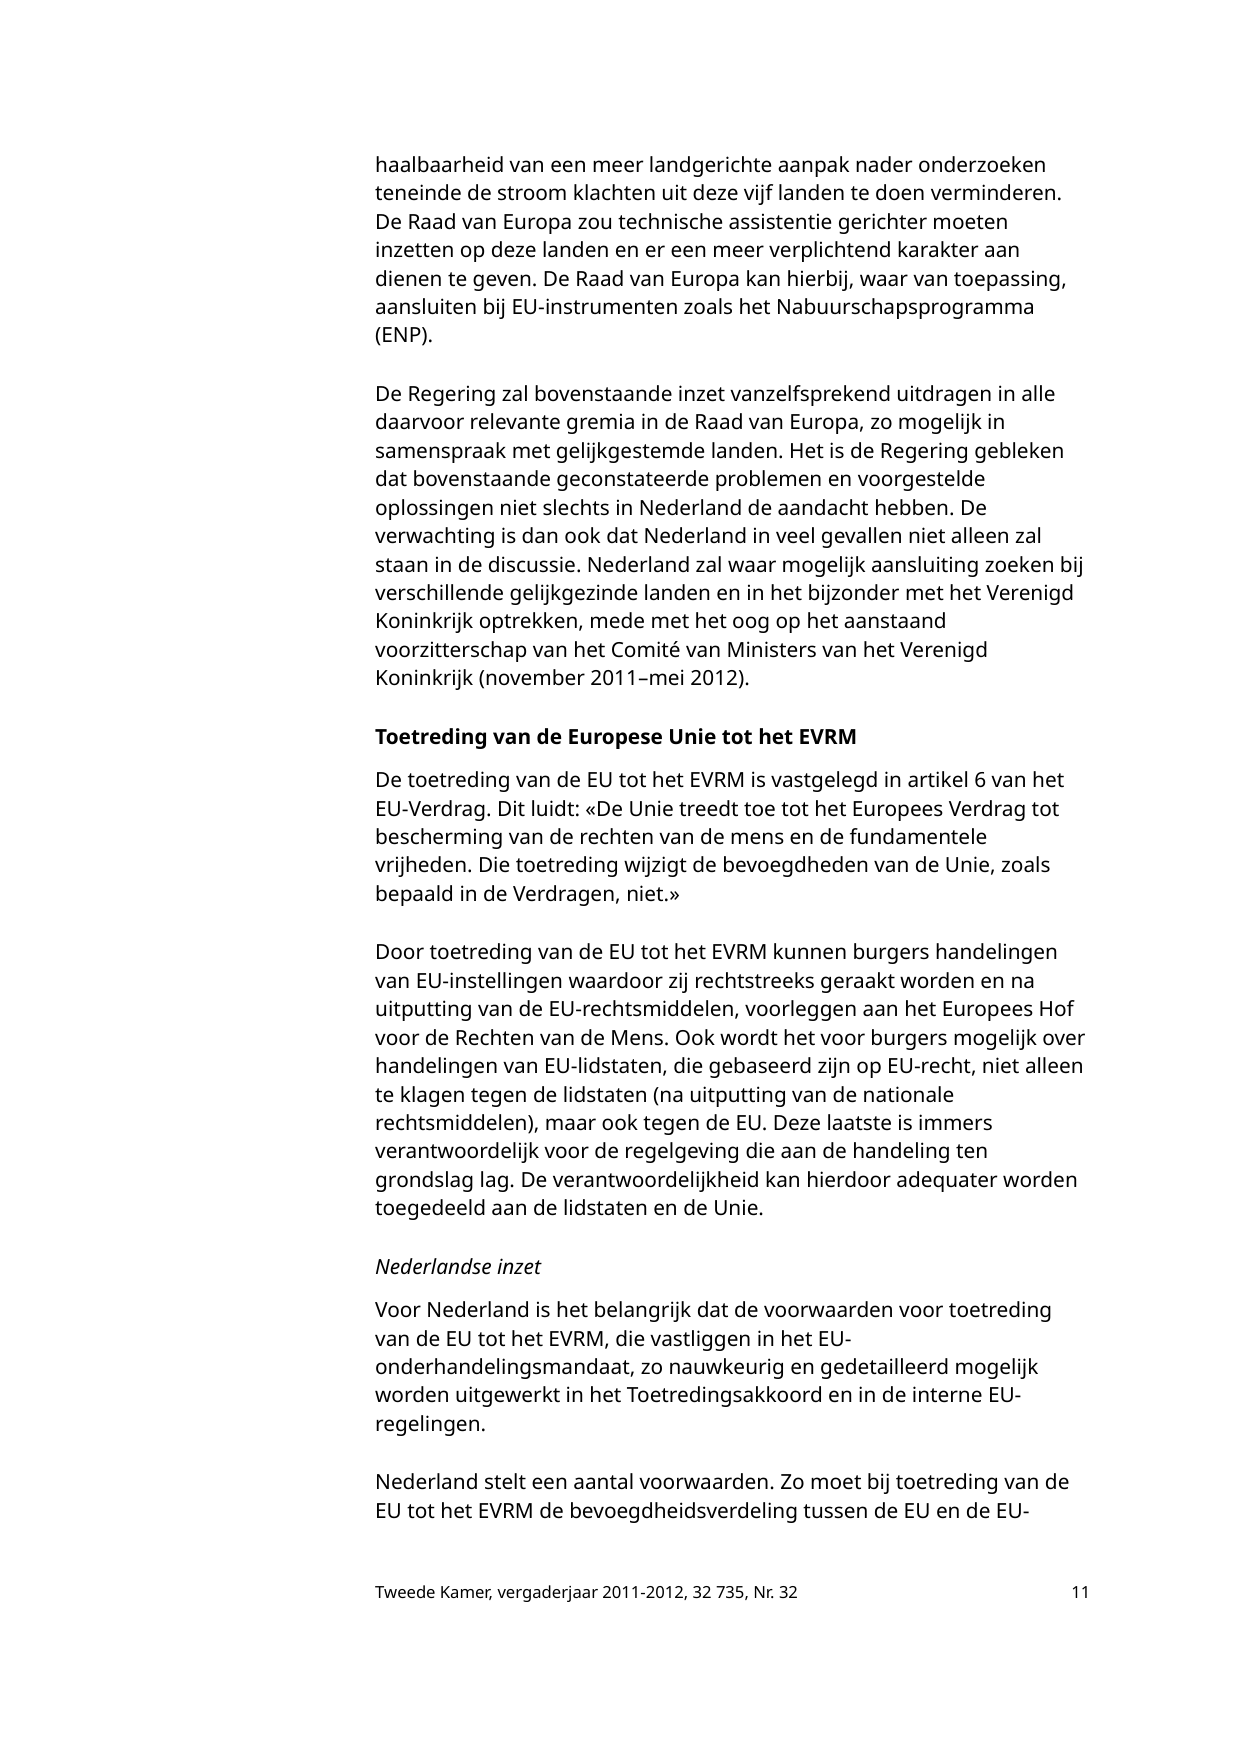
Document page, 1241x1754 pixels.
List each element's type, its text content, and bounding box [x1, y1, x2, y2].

text De Regering zal bovenstaande inzet vanzelfsprekend uitdragen in alle daarvoor relevante gremia in de Raad van Europa, zo mogelijk in samenspraak met gelijkgestemde landen. Het is de Regering gebleken dat bovenstaande geconstateerde problemen en voorgestelde oplossingen niet slechts in Nederland de aandacht hebben. De verwachting is dan ook dat Nederland in veel gevallen niet alleen zal staan in de discussie. Nederland zal waar mogelijk aansluiting zoeken bij verschillende gelijkgezinde landen en in het bijzonder met het Verenigd Koninkrijk optrekken, mede met het oog op het aanstaand voorzitterschap van het Comité van Ministers van het Verenigd Koninkrijk (november 2011–mei 2012). [375, 379, 1090, 692]
text Door toetreding van de EU tot het EVRM kunnen burgers handelingen van EU-instellingen waardoor zij rechtstreeks geraakt worden en na uitputting van de EU-rechtsmiddelen, voorleggen aan het Europees Hof voor de Rechten van de Mens. Ook wordt het voor burgers mogelijk over handelingen van EU-lidstaten, die gebaseerd zijn op EU-recht, niet alleen te klagen tegen de lidstaten (na uitputting van de nationale rechtsmiddelen), maar ook tegen de EU. Deze laatste is immers verantwoordelijk voor de regelgeving die aan de handeling ten grondslag lag. De verantwoordelijkheid kan hierdoor adequater worden toegedeeld aan de lidstaten en de Unie. [375, 937, 1090, 1222]
text haalbaarheid van een meer landgerichte aanpak nader onderzoeken teneinde de stroom klachten uit deze vijf landen te doen verminderen. De Raad van Europa zou technische assistentie gerichter moeten inzetten op deze landen en er een meer verplichtend karakter aan dienen te geven. De Raad van Europa kan hierbij, waar van toepassing, aansluiten bij EU-instrumenten zoals het Nabuurschapsprogramma (ENP). [375, 150, 1090, 349]
text De toetreding van de EU tot het EVRM is vastgelegd in artikel 6 van het EU-Verdrag. Dit luidt: «De Unie treedt toe tot het Europees Verdrag tot bescherming van de rechten van de mens en de fundamentele vrijheden. Die toetreding wijzigt de bevoegdheden van de Unie, zoals bepaald in de Verdragen, niet.» [375, 765, 1090, 907]
text Toetreding van de Europese Unie tot het EVRM [375, 722, 1090, 750]
text Nederlandse inzet [375, 1252, 1090, 1280]
text Nederland stelt een aantal voorwaarden. Zo moet bij toetreding van de EU tot het EVRM de bevoegdheidsverdeling tussen de EU en de EU- [375, 1467, 1090, 1524]
text Voor Nederland is het belangrijk dat de voorwaarden voor toetreding van de EU tot het EVRM, die vastliggen in het EU-onderhandelingsmandaat, zo nauwkeurig en gedetailleerd mogelijk worden uitgewerkt in het Toetredingsakkoord en in de interne EU-regelingen. [375, 1295, 1090, 1437]
